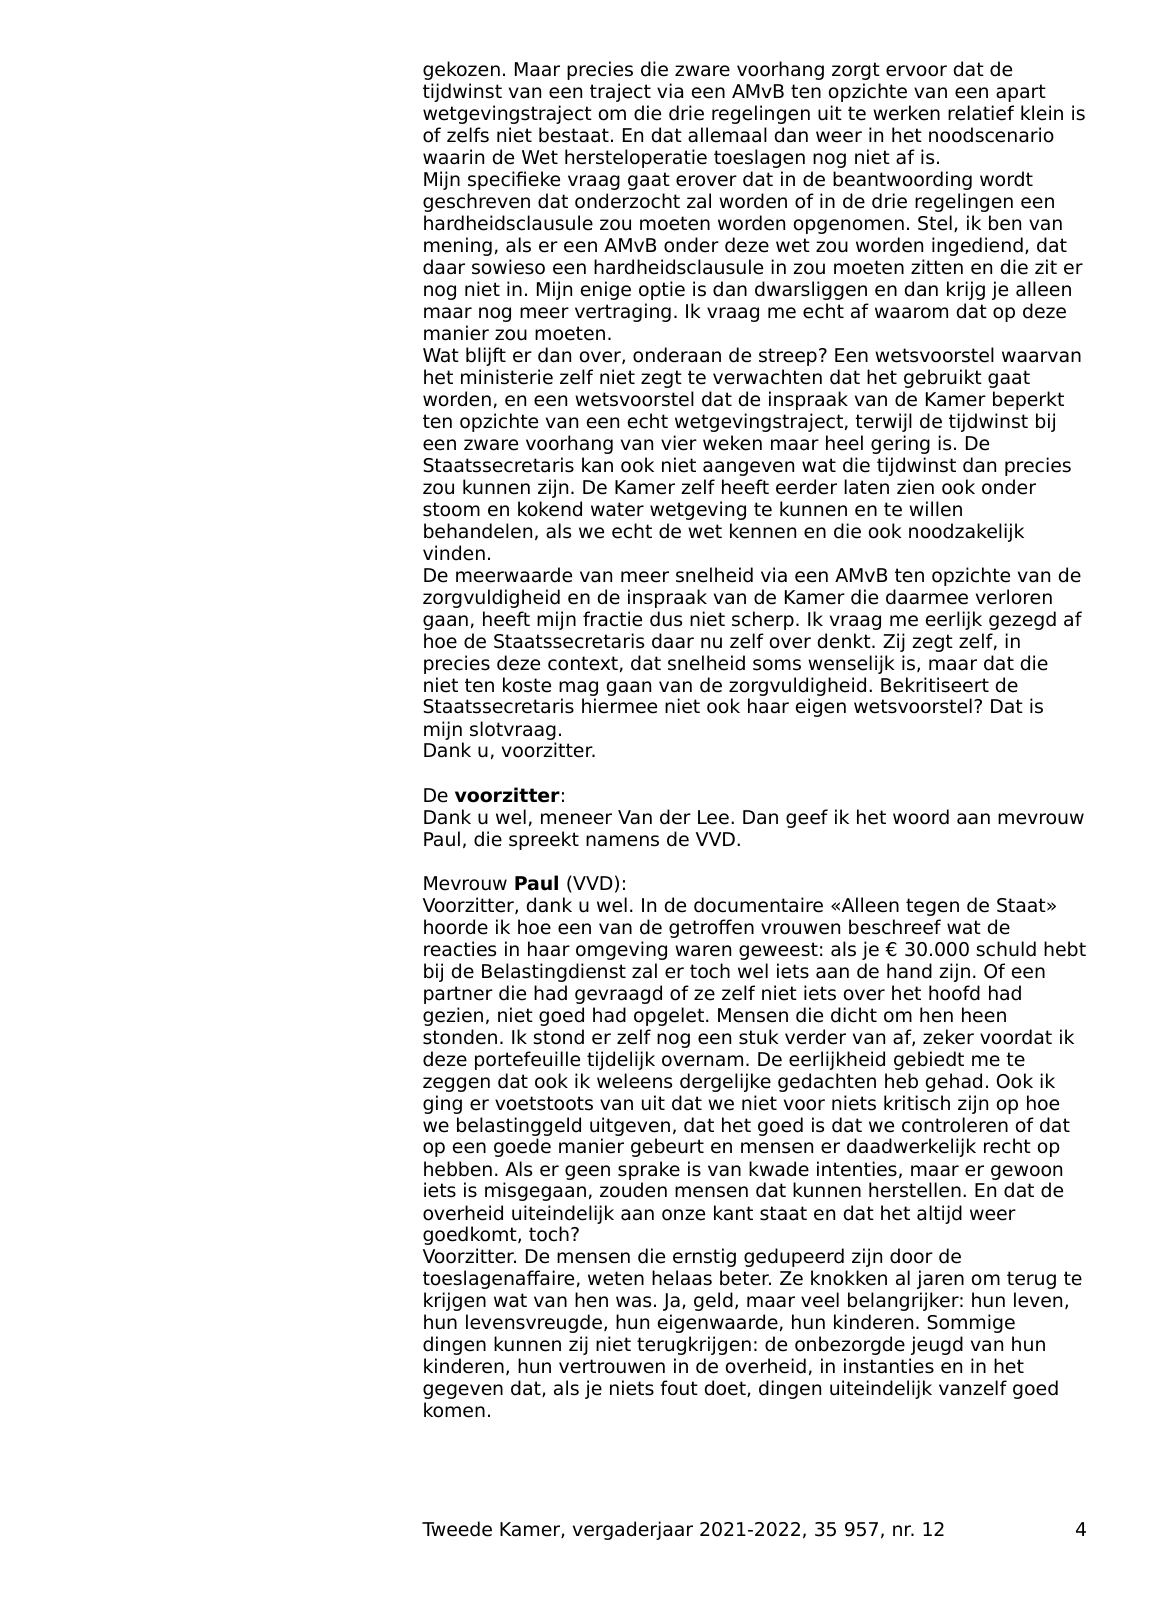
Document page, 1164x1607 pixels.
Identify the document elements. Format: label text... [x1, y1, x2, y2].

text Mevrouw Paul (VVD): [422, 873, 1087, 895]
text Dank u, voorzitter. [422, 740, 1087, 762]
text De meerwaarde van meer snelheid via een AMvB ten opzichte van de zorgvuldigheid en de inspraak van de Kamer die daarmee verloren gaan, heeft mijn fractie dus niet scherp. Ik vraag me eerlijk gezegd af hoe de Staatssecretaris daar nu zelf over denkt. Zij zegt zelf, in precies deze context, dat snelheid soms wenselijk is, maar dat die niet ten koste mag gaan van de zorgvuldigheid. Bekritiseert de Staatssecretaris hiermee niet ook haar eigen wetsvoorstel? Dat is mijn slotvraag. [422, 564, 1087, 740]
text Voorzitter, dank u wel. In de documentaire «Alleen tegen de Staat» hoorde ik hoe een van de getroffen vrouwen beschreef wat de reacties in haar omgeving waren geweest: als je € 30.000 schuld hebt bij de Belastingdienst zal er toch wel iets aan de hand zijn. Of een partner die had gevraagd of ze zelf niet iets over het hoofd had gezien, niet goed had opgelet. Mensen die dicht om hen heen stonden. Ik stond er zelf nog een stuk verder van af, zeker voordat ik deze portefeuille tijdelijk overnam. De eerlijkheid gebiedt me te zeggen dat ook ik weleens dergelijke gedachten heb gehad. Ook ik ging er voetstoots van uit dat we niet voor niets kritisch zijn op hoe we belastinggeld uitgeven, dat het goed is dat we controleren of dat op een goede manier gebeurt en mensen er daadwerkelijk recht op hebben. Als er geen sprake is van kwade intenties, maar er gewoon iets is misgegaan, zouden mensen dat kunnen herstellen. En dat de overheid uiteindelijk aan onze kant staat en dat het altijd weer goedkomt, toch? [422, 895, 1087, 1246]
text De voorzitter: [422, 784, 1087, 807]
text Dank u wel, meneer Van der Lee. Dan geef ik het woord aan mevrouw Paul, die spreekt namens de VVD. [422, 807, 1087, 851]
text gekozen. Maar precies die zware voorhang zorgt ervoor dat de tijdwinst van een traject via een AMvB ten opzichte van een apart wetgevingstraject om die drie regelingen uit te werken relatief klein is of zelfs niet bestaat. En dat allemaal dan weer in het noodscenario waarin de Wet hersteloperatie toeslagen nog niet af is. [422, 59, 1087, 169]
text Voorzitter. De mensen die ernstig gedupeerd zijn door de toeslagenaffaire, weten helaas beter. Ze knokken al jaren om terug te krijgen wat van hen was. Ja, geld, maar veel belangrijker: hun leven, hun levensvreugde, hun eigenwaarde, hun kinderen. Sommige dingen kunnen zij niet terugkrijgen: de onbezorgde jeugd van hun kinderen, hun vertrouwen in de overheid, in instanties en in het gegeven dat, als je niets fout doet, dingen uiteindelijk vanzelf goed komen. [422, 1246, 1087, 1422]
text Wat blijft er dan over, onderaan de streep? Een wetsvoorstel waarvan het ministerie zelf niet zegt te verwachten dat het gebruikt gaat worden, en een wetsvoorstel dat de inspraak van de Kamer beperkt ten opzichte van een echt wetgevingstraject, terwijl de tijdwinst bij een zware voorhang van vier weken maar heel gering is. De Staatssecretaris kan ook niet aangeven wat die tijdwinst dan precies zou kunnen zijn. De Kamer zelf heeft eerder laten zien ook onder stoom en kokend water wetgeving te kunnen en te willen behandelen, als we echt de wet kennen en die ook noodzakelijk vinden. [422, 345, 1087, 564]
text Mijn specifieke vraag gaat erover dat in de beantwoording wordt geschreven dat onderzocht zal worden of in de drie regelingen een hardheidsclausule zou moeten worden opgenomen. Stel, ik ben van mening, als er een AMvB onder deze wet zou worden ingediend, dat daar sowieso een hardheidsclausule in zou moeten zitten en die zit er nog niet in. Mijn enige optie is dan dwarsliggen en dan krijg je alleen maar nog meer vertraging. Ik vraag me echt af waarom dat op deze manier zou moeten. [422, 169, 1087, 345]
